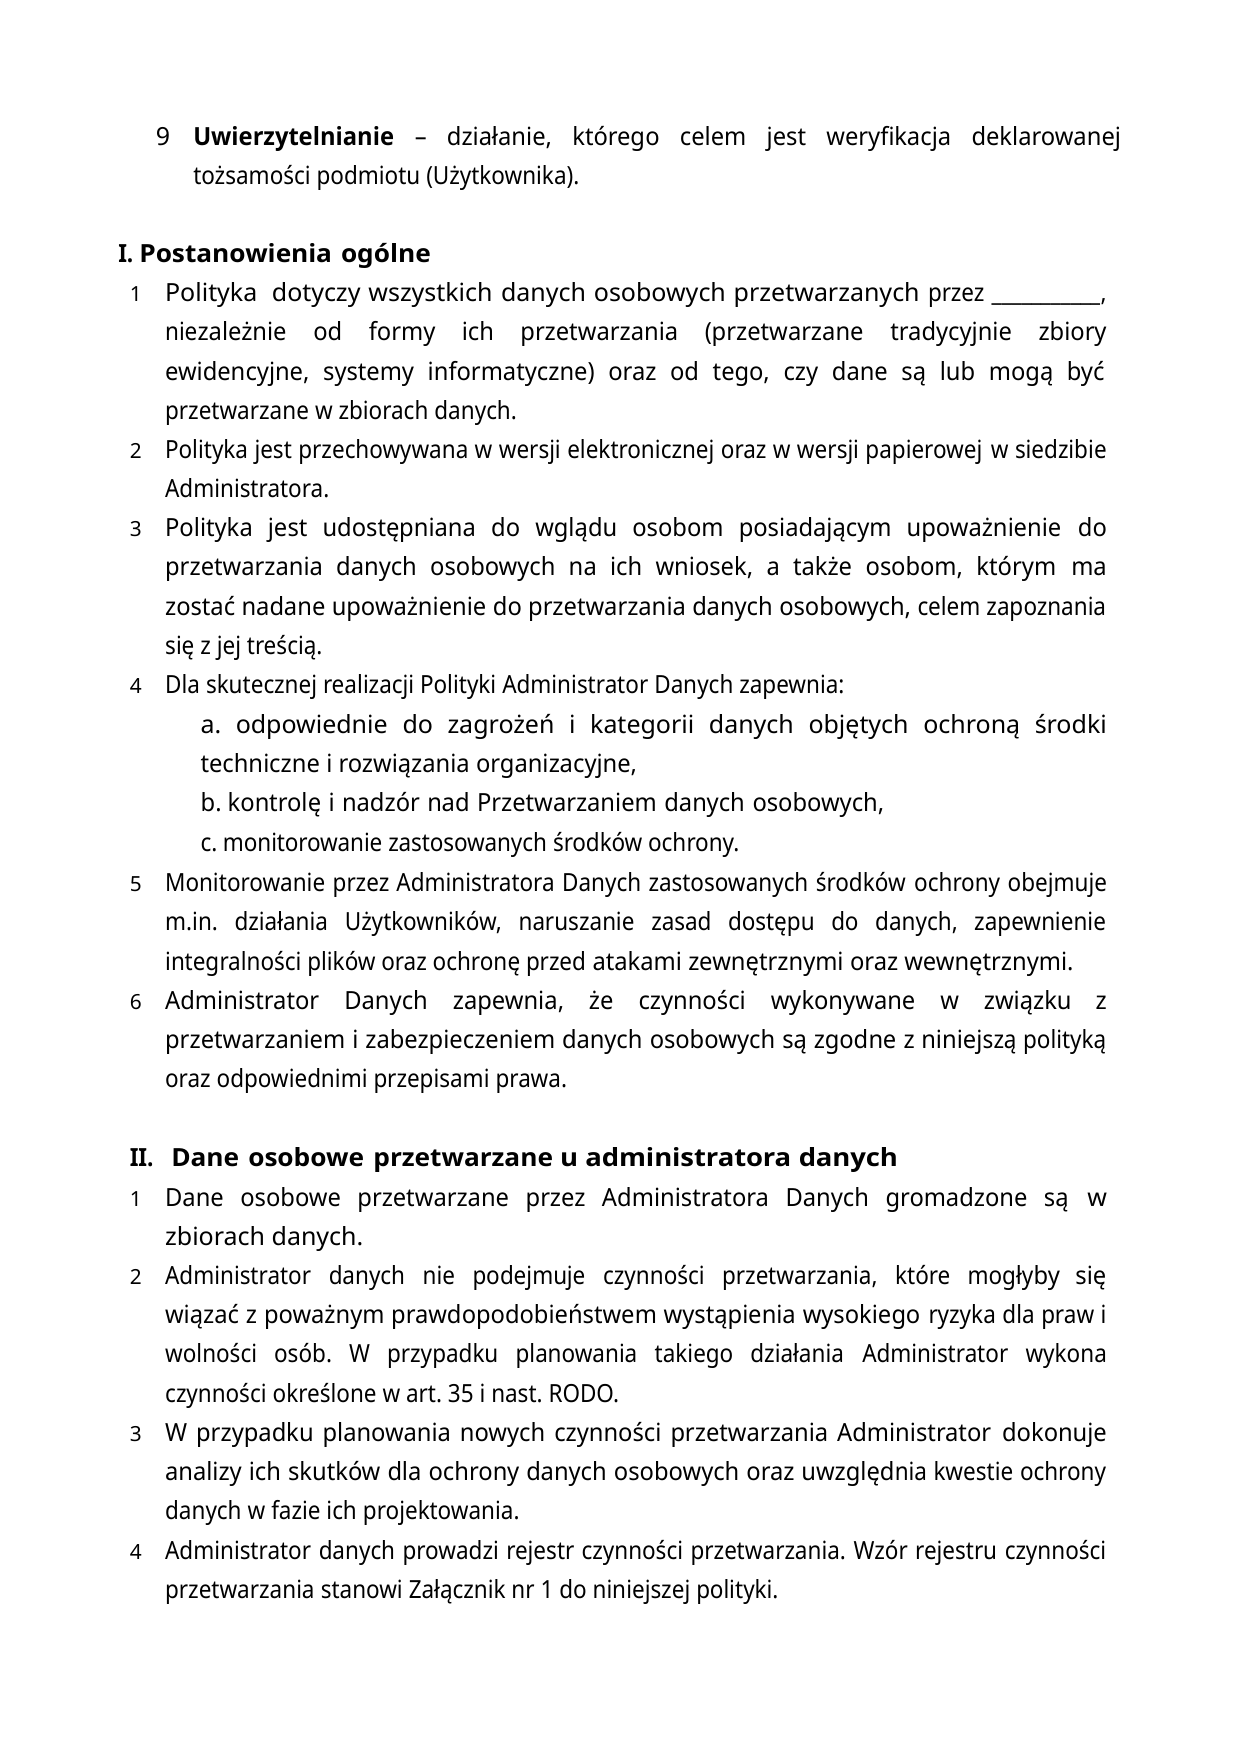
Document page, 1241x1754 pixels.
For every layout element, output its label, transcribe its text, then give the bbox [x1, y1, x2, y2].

list Administrator Danych zapewnia, że czynności wykonywane w związku z przetwarzaniem i zabezpieczeniem danych osobowych są zgodne z niniejszą polityką oraz odpowiednimi przepisami prawa. [129, 983, 1107, 1095]
list a. odpowiednie do zagrożeń i kategorii danych objętych ochroną środki techniczne i rozwiązania organizacyjne, [165, 706, 1107, 780]
list c. monitorowanie zastosowanych środków ochrony. [165, 825, 1122, 859]
list W przypadku planowania nowych czynności przetwarzania Administrator dokonuje analizy ich skutków dla ochrony danych osobowych oraz uwzględnia kwestie ochrony danych w fazie ich projektowania. [129, 1415, 1107, 1527]
list Dla skutecznej realizacji Polityki Administrator Danych zapewnia: [129, 666, 1107, 701]
list b. kontrolę i nadzór nad Przetwarzaniem danych osobowych, [165, 785, 1122, 819]
list Polityka dotyczy wszystkich danych osobowych przetwarzanych przez ___________, niezależnie od formy ich przetwarzania (przetwarzane tradycyjnie zbiory ewidencyjne, systemy informatyczne) oraz od tego, czy dane są lub mogą być przetwarzane w zbiorach danych. [129, 275, 1107, 426]
list Uwierzytelnianie – działanie, którego celem jest weryfikacja deklarowanej tożsamości podmiotu (Użytkownika). [156, 118, 1122, 191]
list Dane osobowe przetwarzane przez Administratora Danych gromadzone są w zbiorach danych. [129, 1179, 1107, 1252]
list Monitorowanie przez Administratora Danych zastosowanych środków ochrony obejmuje m.in. działania Użytkowników, naruszanie zasad dostępu do danych, zapewnienie integralności plików oraz ochronę przed atakami zewnętrznymi oraz wewnętrznymi. [129, 865, 1107, 977]
list Administrator danych prowadzi rejestr czynności przetwarzania. Wzór rejestru czynności przetwarzania stanowi Załącznik nr 1 do niniejszej polityki. [129, 1532, 1107, 1606]
text I. Postanowienia ogólne [118, 236, 1122, 270]
list Administrator danych nie podejmuje czynności przetwarzania, które mogłyby się wiązać z poważnym prawdopodobieństwem wystąpienia wysokiego ryzyka dla praw i wolności osób. W przypadku planowania takiego działania Administrator wykona czynności określone w art. 35 i nast. RODO. [129, 1258, 1107, 1409]
list Polityka jest udostępniana do wglądu osobom posiadającym upoważnienie do przetwarzania danych osobowych na ich wniosek, a także osobom, którym ma zostać nadane upoważnienie do przetwarzania danych osobowych, celem zapoznania się z jej treścią. [129, 510, 1107, 661]
list Polityka jest przechowywana w wersji elektronicznej oraz w wersji papierowej w siedzibie Administratora. [129, 431, 1107, 505]
list II. Dane osobowe przetwarzane u administratora danych [129, 1140, 1107, 1174]
